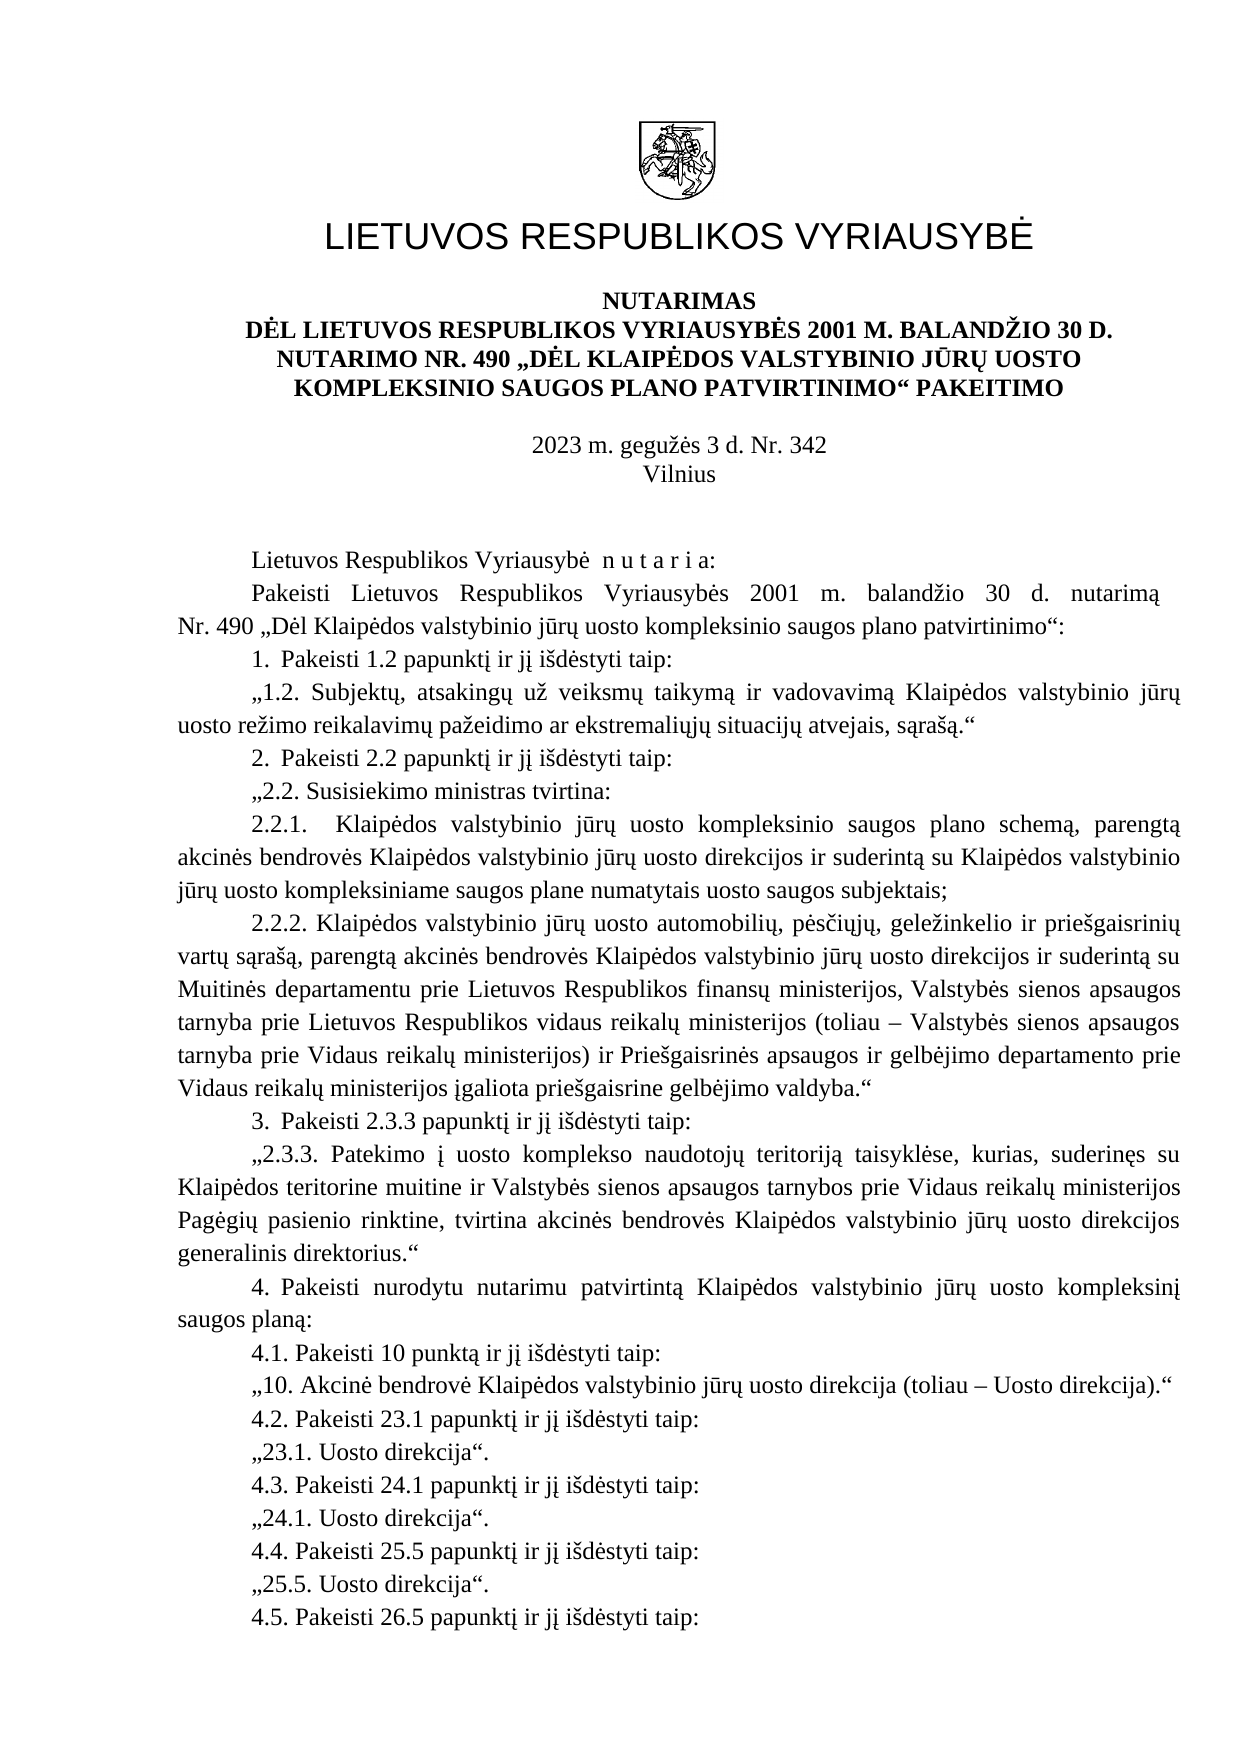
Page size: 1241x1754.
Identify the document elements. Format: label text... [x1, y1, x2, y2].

text 2.2.2. Klaipėdos valstybinio jūrų uosto automobilių, pėsčiųjų, geležinkelio ir priešgaisrinių vartų sąrašą, parengtą akcinės bendrovės Klaipėdos valstybinio jūrų uosto direkcijos ir suderintą su Muitinės departamentu prie Lietuvos Respublikos finansų ministerijos, Valstybės sienos apsaugos tarnyba prie Lietuvos Respublikos vidaus reikalų ministerijos (toliau – Valstybės sienos apsaugos tarnyba prie Vidaus reikalų ministerijos) ir Priešgaisrinės apsaugos ir gelbėjimo departamento prie Vidaus reikalų ministerijos įgaliota priešgaisrine gelbėjimo valdyba.“ [177, 908, 1181, 1102]
text NUTARIMAS [177, 286, 1181, 315]
text 4. Pakeisti nurodytu nutarimu patvirtintą Klaipėdos valstybinio jūrų uosto kompleksinį saugos planą: [177, 1272, 1181, 1333]
text 4.2. Pakeisti 23.1 papunktį ir jį išdėstyti taip: [177, 1404, 1181, 1432]
text Vilnius [177, 459, 1181, 488]
text „24.1. Uosto direkcija“. [177, 1503, 1181, 1531]
text „25.5. Uosto direkcija“. [177, 1569, 1181, 1597]
text 4.3. Pakeisti 24.1 papunktį ir jį išdėstyti taip: [177, 1470, 1181, 1498]
text Lietuvos Respublikos Vyriausybė [177, 214, 1181, 258]
text 3. Pakeisti 2.3.3 papunktį ir jį išdėstyti taip: [177, 1106, 1181, 1135]
text 4.5. Pakeisti 26.5 papunktį ir jį išdėstyti taip: [177, 1602, 1181, 1631]
text „10. Akcinė bendrovė Klaipėdos valstybinio jūrų uosto direkcija (toliau – Uosto direkcija).“ [177, 1371, 1181, 1399]
text 4.4. Pakeisti 25.5 papunktį ir jį išdėstyti taip: [177, 1536, 1181, 1564]
text 2023 m. gegužės 3 d. Nr. 342 [177, 430, 1181, 459]
text „23.1. Uosto direkcija“. [177, 1437, 1181, 1465]
text 2.2.1. Klaipėdos valstybinio jūrų uosto kompleksinio saugos plano schemą, parengtą akcinės bendrovės Klaipėdos valstybinio jūrų uosto direkcijos ir suderintą su Klaipėdos valstybinio jūrų uosto kompleksiniame saugos plane numatytais uosto saugos subjektais; [177, 809, 1181, 904]
text „2.2. Susisiekimo ministras tvirtina: [177, 776, 1181, 805]
text „1.2. Subjektų, atsakingų už veiksmų taikymą ir vadovavimą Klaipėdos valstybinio jūrų uosto režimo reikalavimų pažeidimo ar ekstremaliųjų situacijų atvejais, sąrašą.“ [177, 677, 1181, 739]
text 1. Pakeisti 1.2 papunktį ir jį išdėstyti taip: [177, 644, 1181, 673]
text Lietuvos Respublikos Vyriausybė n u t a r i a: [177, 545, 1181, 574]
text 4.1. Pakeisti 10 punktą ir jį išdėstyti taip: [177, 1338, 1181, 1366]
text 2. Pakeisti 2.2 papunktį ir jį išdėstyti taip: [177, 743, 1181, 772]
text DĖL LIETUVOS RESPUBLIKOS VYRIAUSYBĖS 2001 M. BALANDŽIO 30 D. NUTARIMO NR. 490 „DĖL KLAIPĖDOS VALSTYBINIO JŪRŲ UOSTO KOMPLEKSINIO SAUGOS PLANO PATVIRTINIMO“ PAKEITIMO [177, 315, 1181, 401]
text Pakeisti Lietuvos Respublikos Vyriausybės 2001 m. balandžio 30 d. nutarimą Nr. 490 „Dėl Klaipėdos valstybinio jūrų uosto kompleksinio saugos plano patvirtinimo“: [177, 578, 1181, 640]
text „2.3.3. Patekimo į uosto komplekso naudotojų teritoriją taisyklėse, kurias, suderinęs su Klaipėdos teritorine muitine ir Valstybės sienos apsaugos tarnybos prie Vidaus reikalų ministerijos Pagėgių pasienio rinktine, tvirtina akcinės bendrovės Klaipėdos valstybinio jūrų uosto direkcijos generalinis direktorius.“ [177, 1139, 1181, 1267]
